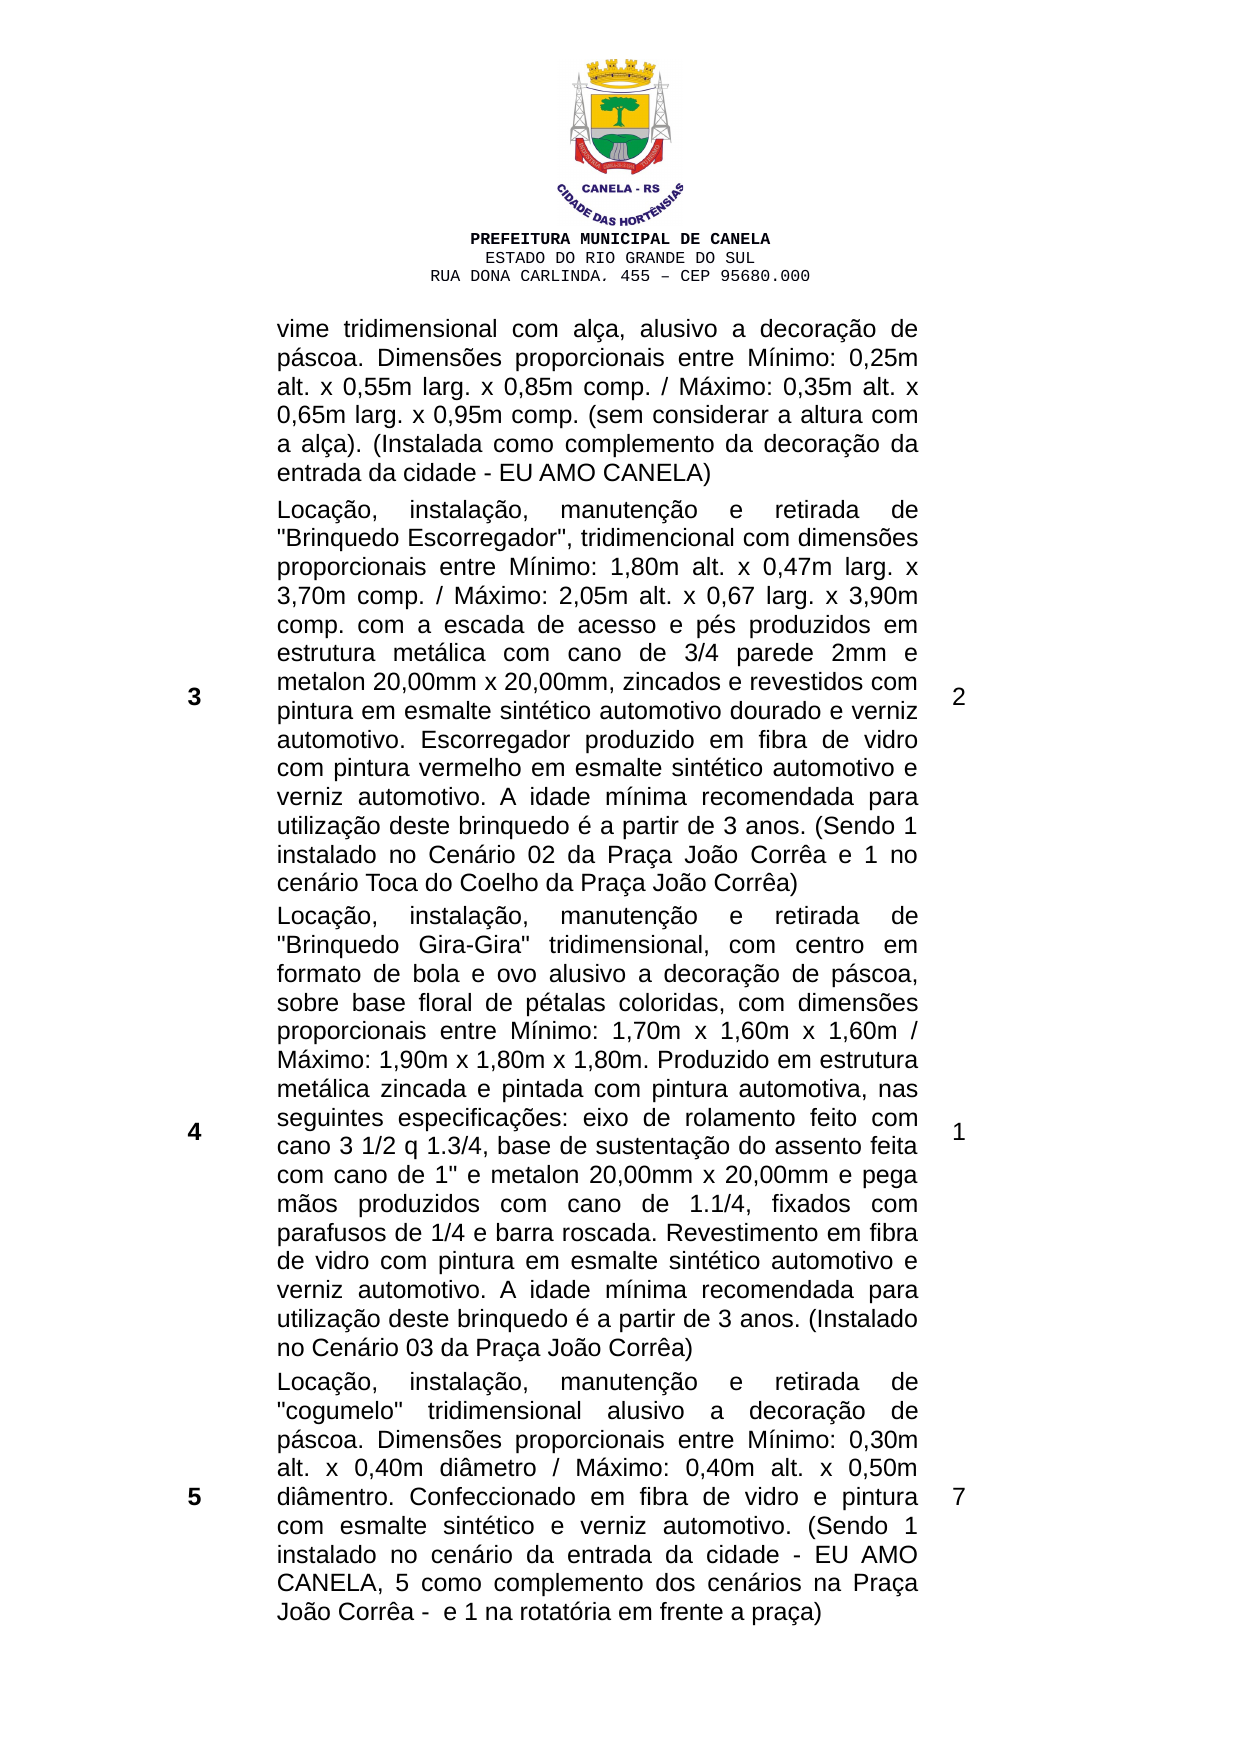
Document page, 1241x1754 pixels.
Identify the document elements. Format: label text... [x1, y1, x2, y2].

table_cell vime tridimensional com alça, alusivo a decoração de páscoa. Dimensões proporcionais entre Mínimo: 0,25m alt. x 0,55m larg. x 0,85m comp. / Máximo: 0,35m alt. x 0,65m larg. x 0,95m comp. (sem considerar a altura com a alça). (Instalada como complemento da decoração da entrada da cidade - EU AMO CANELA) [274, 310, 922, 490]
table_cell [115, 310, 273, 490]
table_cell 5 [115, 1361, 273, 1632]
picture [557, 59, 684, 226]
table_cell 7 [923, 1361, 995, 1632]
table_cell Locação, instalação, manutenção e retirada de "cogumelo" tridimensional alusivo a decoração de páscoa. Dimensões proporcionais entre Mínimo: 0,30m alt. x 0,40m diâmetro / Máximo: 0,40m alt. x 0,50m diâmentro. Confeccionado em fibra de vidro e pintura com esmalte sintético e verniz automotivo. (Sendo 1 instalado no cenário da entrada da cidade - EU AMO CANELA, 5 como complemento dos cenários na Praça João Corrêa - e 1 na rotatória em frente a praça) [274, 1361, 922, 1632]
table_cell Locação, instalação, manutenção e retirada de "Brinquedo Gira-Gira" tridimensional, com centro em formato de bola e ovo alusivo a decoração de páscoa, sobre base floral de pétalas coloridas, com dimensões proporcionais entre Mínimo: 1,70m x 1,60m x 1,60m / Máximo: 1,90m x 1,80m x 1,80m. Produzido em estrutura metálica zincada e pintada com pintura automotiva, nas seguintes especificações: eixo de rolamento feito com cano 3 1/2 q 1.3/4, base de sustentação do assento feita com cano de 1" e metalon 20,00mm x 20,00mm e pega mãos produzidos com cano de 1.1/4, fixados com parafusos de 1/4 e barra roscada. Revestimento em fibra de vidro com pintura em esmalte sintético automotivo e verniz automotivo. A idade mínima recomendada para utilização deste brinquedo é a partir de 3 anos. (Instalado no Cenário 03 da Praça João Corrêa) [274, 901, 922, 1361]
table_cell [923, 310, 995, 490]
table_cell 4 [115, 901, 273, 1361]
table_cell 2 [923, 490, 995, 901]
table_cell 1 [923, 901, 995, 1361]
table_cell Locação, instalação, manutenção e retirada de "Brinquedo Escorregador", tridimencional com dimensões proporcionais entre Mínimo: 1,80m alt. x 0,47m larg. x 3,70m comp. / Máximo: 2,05m alt. x 0,67 larg. x 3,90m comp. com a escada de acesso e pés produzidos em estrutura metálica com cano de 3/4 parede 2mm e metalon 20,00mm x 20,00mm, zincados e revestidos com pintura em esmalte sintético automotivo dourado e verniz automotivo. Escorregador produzido em fibra de vidro com pintura vermelho em esmalte sintético automotivo e verniz automotivo. A idade mínima recomendada para utilização deste brinquedo é a partir de 3 anos. (Sendo 1 instalado no Cenário 02 da Praça João Corrêa e 1 no cenário Toca do Coelho da Praça João Corrêa) [274, 490, 922, 901]
table_cell 3 [115, 490, 273, 901]
